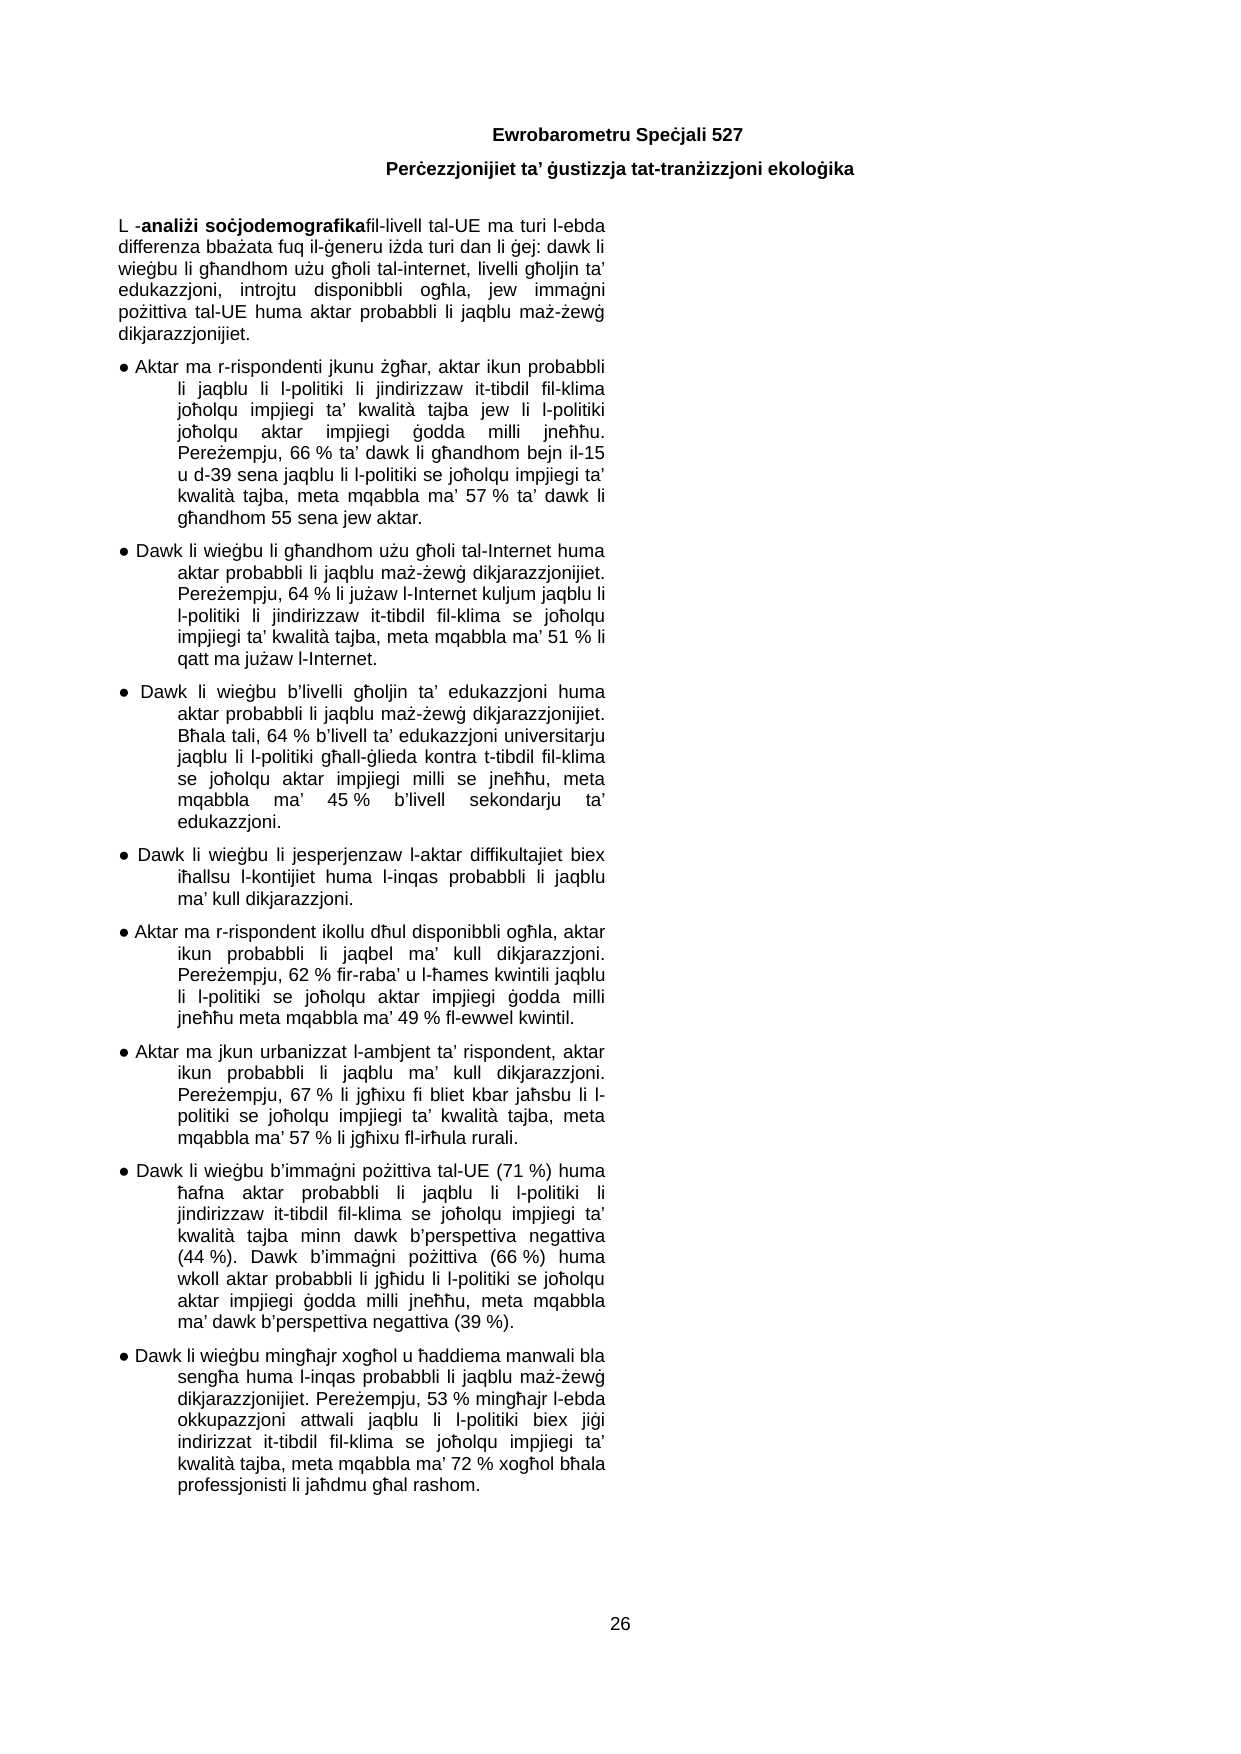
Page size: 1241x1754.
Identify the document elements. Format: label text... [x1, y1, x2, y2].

text ● Dawk li wieġbu li għandhom użu għoli tal-Internet huma aktar probabbli li jaqblu maż-żewġ dikjarazzjonijiet. Pereżempju, 64 % li jużaw l-Internet kuljum jaqblu li l-politiki li jindirizzaw it-tibdil fil-klima se joħolqu impjiegi ta’ kwalità tajba, meta mqabbla ma’ 51 % li qatt ma jużaw l-Internet. [118, 540, 605, 669]
text ● Aktar ma r-rispondent ikollu dħul disponibbli ogħla, aktar ikun probabbli li jaqbel ma’ kull dikjarazzjoni. Pereżempju, 62 % fir-raba’ u l-ħames kwintili jaqblu li l-politiki se joħolqu aktar impjiegi ġodda milli jneħħu meta mqabbla ma’ 49 % fl-ewwel kwintil. [118, 921, 605, 1028]
text ● Aktar ma r-rispondenti jkunu żgħar, aktar ikun probabbli li jaqblu li l-politiki li jindirizzaw it-tibdil fil-klima joħolqu impjiegi ta’ kwalità tajba jew li l-politiki joħolqu aktar impjiegi ġodda milli jneħħu. Pereżempju, 66 % ta’ dawk li għandhom bejn il-15 u d-39 sena jaqblu li l-politiki se joħolqu impjiegi ta’ kwalità tajba, meta mqabbla ma’ 57 % ta’ dawk li għandhom 55 sena jew aktar. [118, 356, 605, 528]
text ● Dawk li wieġbu b’immaġni pożittiva tal-UE (71 %) huma ħafna aktar probabbli li jaqblu li l-politiki li jindirizzaw it-tibdil fil-klima se joħolqu impjiegi ta’ kwalità tajba minn dawk b’perspettiva negattiva (44 %). Dawk b’immaġni pożittiva (66 %) huma wkoll aktar probabbli li jgħidu li l-politiki se joħolqu aktar impjiegi ġodda milli jneħħu, meta mqabbla ma’ dawk b’perspettiva negattiva (39 %). [118, 1160, 605, 1333]
text ● Dawk li wieġbu li jesperjenzaw l-aktar diffikultajiet biex iħallsu l-kontijiet huma l-inqas probabbli li jaqblu ma’ kull dikjarazzjoni. [118, 844, 605, 909]
text ● Dawk li wieġbu b’livelli għoljin ta’ edukazzjoni huma aktar probabbli li jaqblu maż-żewġ dikjarazzjonijiet. Bħala tali, 64 % b’livell ta’ edukazzjoni universitarju jaqblu li l-politiki għall-ġlieda kontra t-tibdil fil-klima se joħolqu aktar impjiegi milli se jneħħu, meta mqabbla ma’ 45 % b’livell sekondarju ta’ edukazzjoni. [118, 681, 605, 832]
text L -analiżi soċjodemografikafil-livell tal-UE ma turi l-ebda differenza bbażata fuq il-ġeneru iżda turi dan li ġej: dawk li wieġbu li għandhom użu għoli tal-internet, livelli għoljin ta’ edukazzjoni, introjtu disponibbli ogħla, jew immaġni pożittiva tal-UE huma aktar probabbli li jaqblu maż-żewġ dikjarazzjonijiet. [118, 214, 605, 344]
text ● Dawk li wieġbu mingħajr xogħol u ħaddiema manwali bla sengħa huma l-inqas probabbli li jaqblu maż-żewġ dikjarazzjonijiet. Pereżempju, 53 % mingħajr l-ebda okkupazzjoni attwali jaqblu li l-politiki biex jiġi indirizzat it-tibdil fil-klima se joħolqu impjiegi ta’ kwalità tajba, meta mqabbla ma’ 72 % xogħol bħala professjonisti li jaħdmu għal rashom. [118, 1344, 605, 1495]
text ● Aktar ma jkun urbanizzat l-ambjent ta’ rispondent, aktar ikun probabbli li jaqblu ma’ kull dikjarazzjoni. Pereżempju, 67 % li jgħixu fi bliet kbar jaħsbu li l-politiki se joħolqu impjiegi ta’ kwalità tajba, meta mqabbla ma’ 57 % li jgħixu fl-irħula rurali. [118, 1040, 605, 1148]
